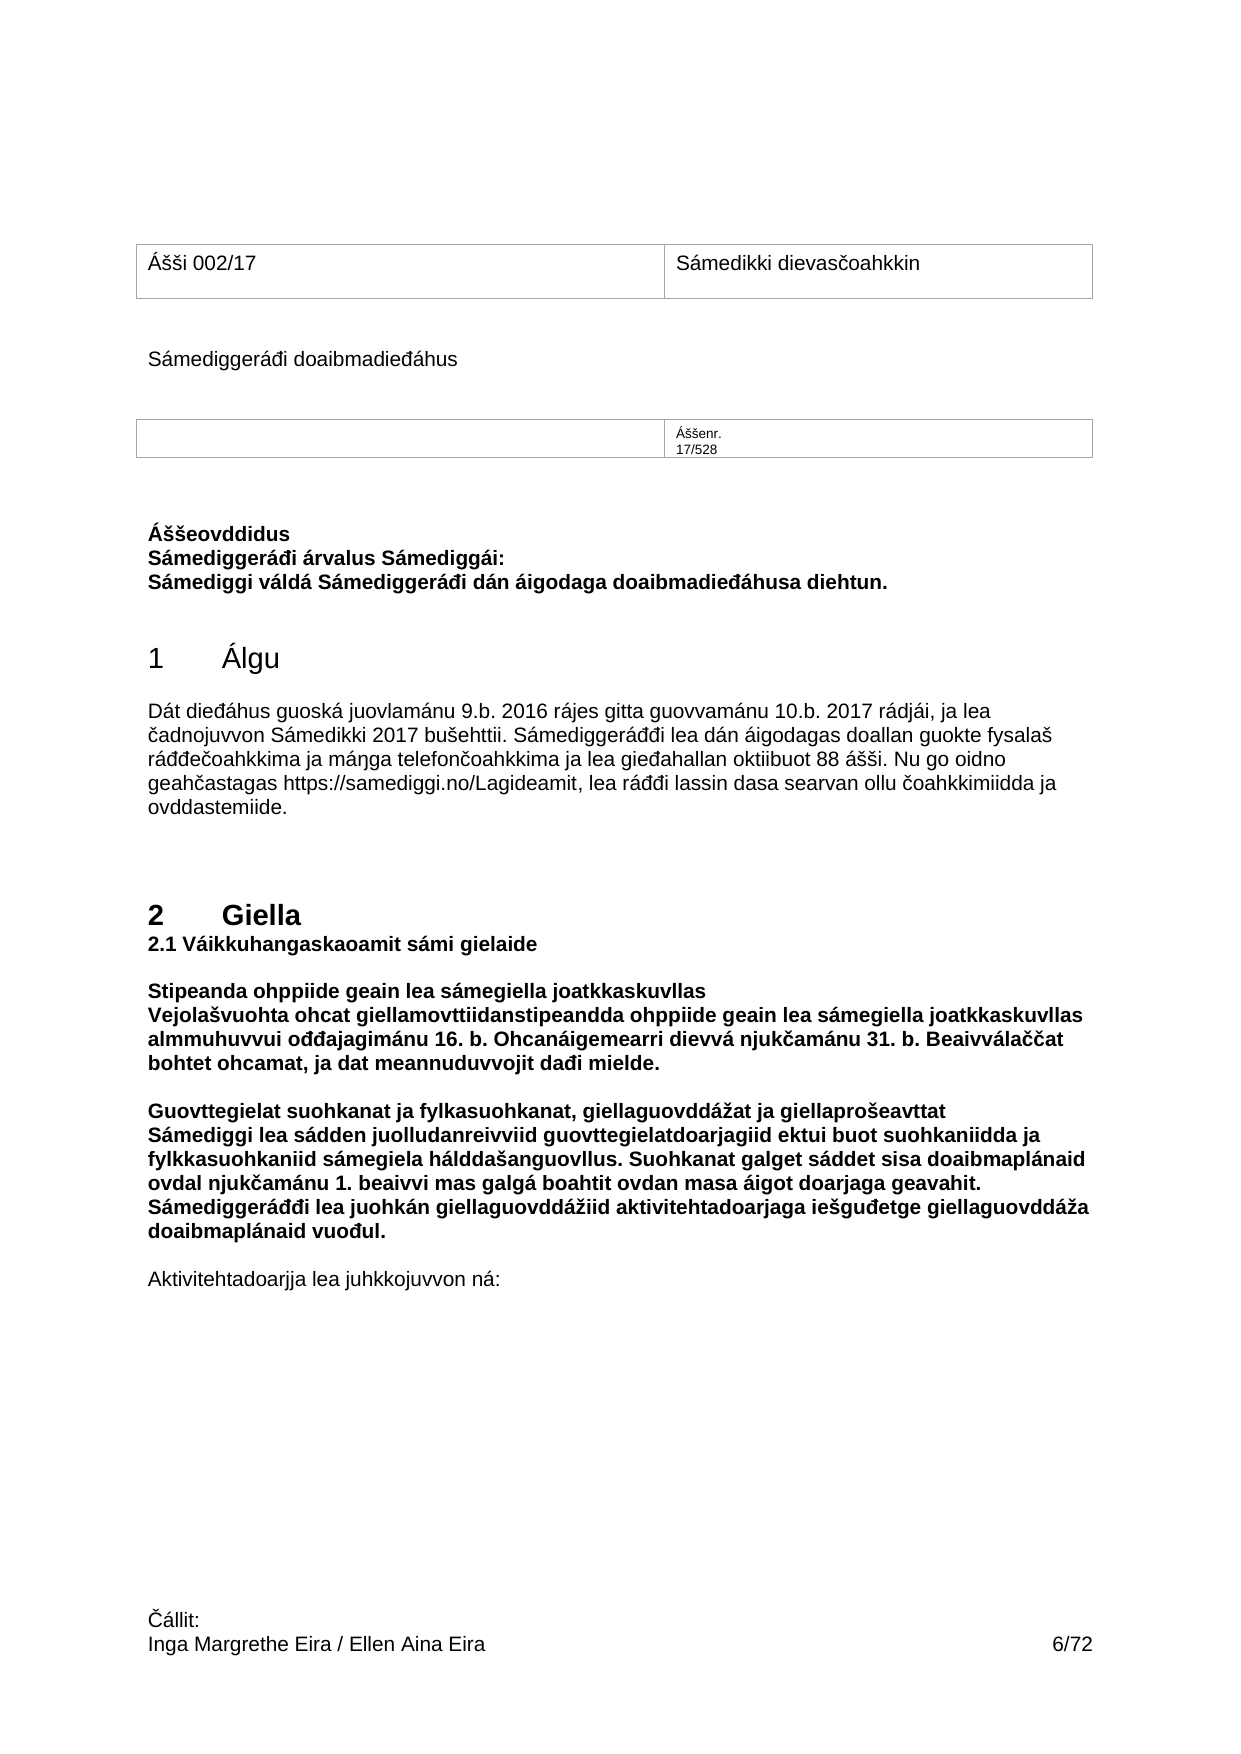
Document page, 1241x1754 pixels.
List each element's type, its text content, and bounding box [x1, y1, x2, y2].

table_header [137, 420, 664, 457]
table_header Ášši 002/17 [137, 245, 664, 298]
table_cell [665, 458, 1093, 474]
table_header Áššenr. 17/528 [665, 420, 1092, 457]
table_cell [136, 458, 664, 474]
table_header Sámedikki dievasčoahkkin [665, 245, 1092, 298]
text Sámediggeráđi doaibmadieđáhus [148, 347, 1093, 371]
